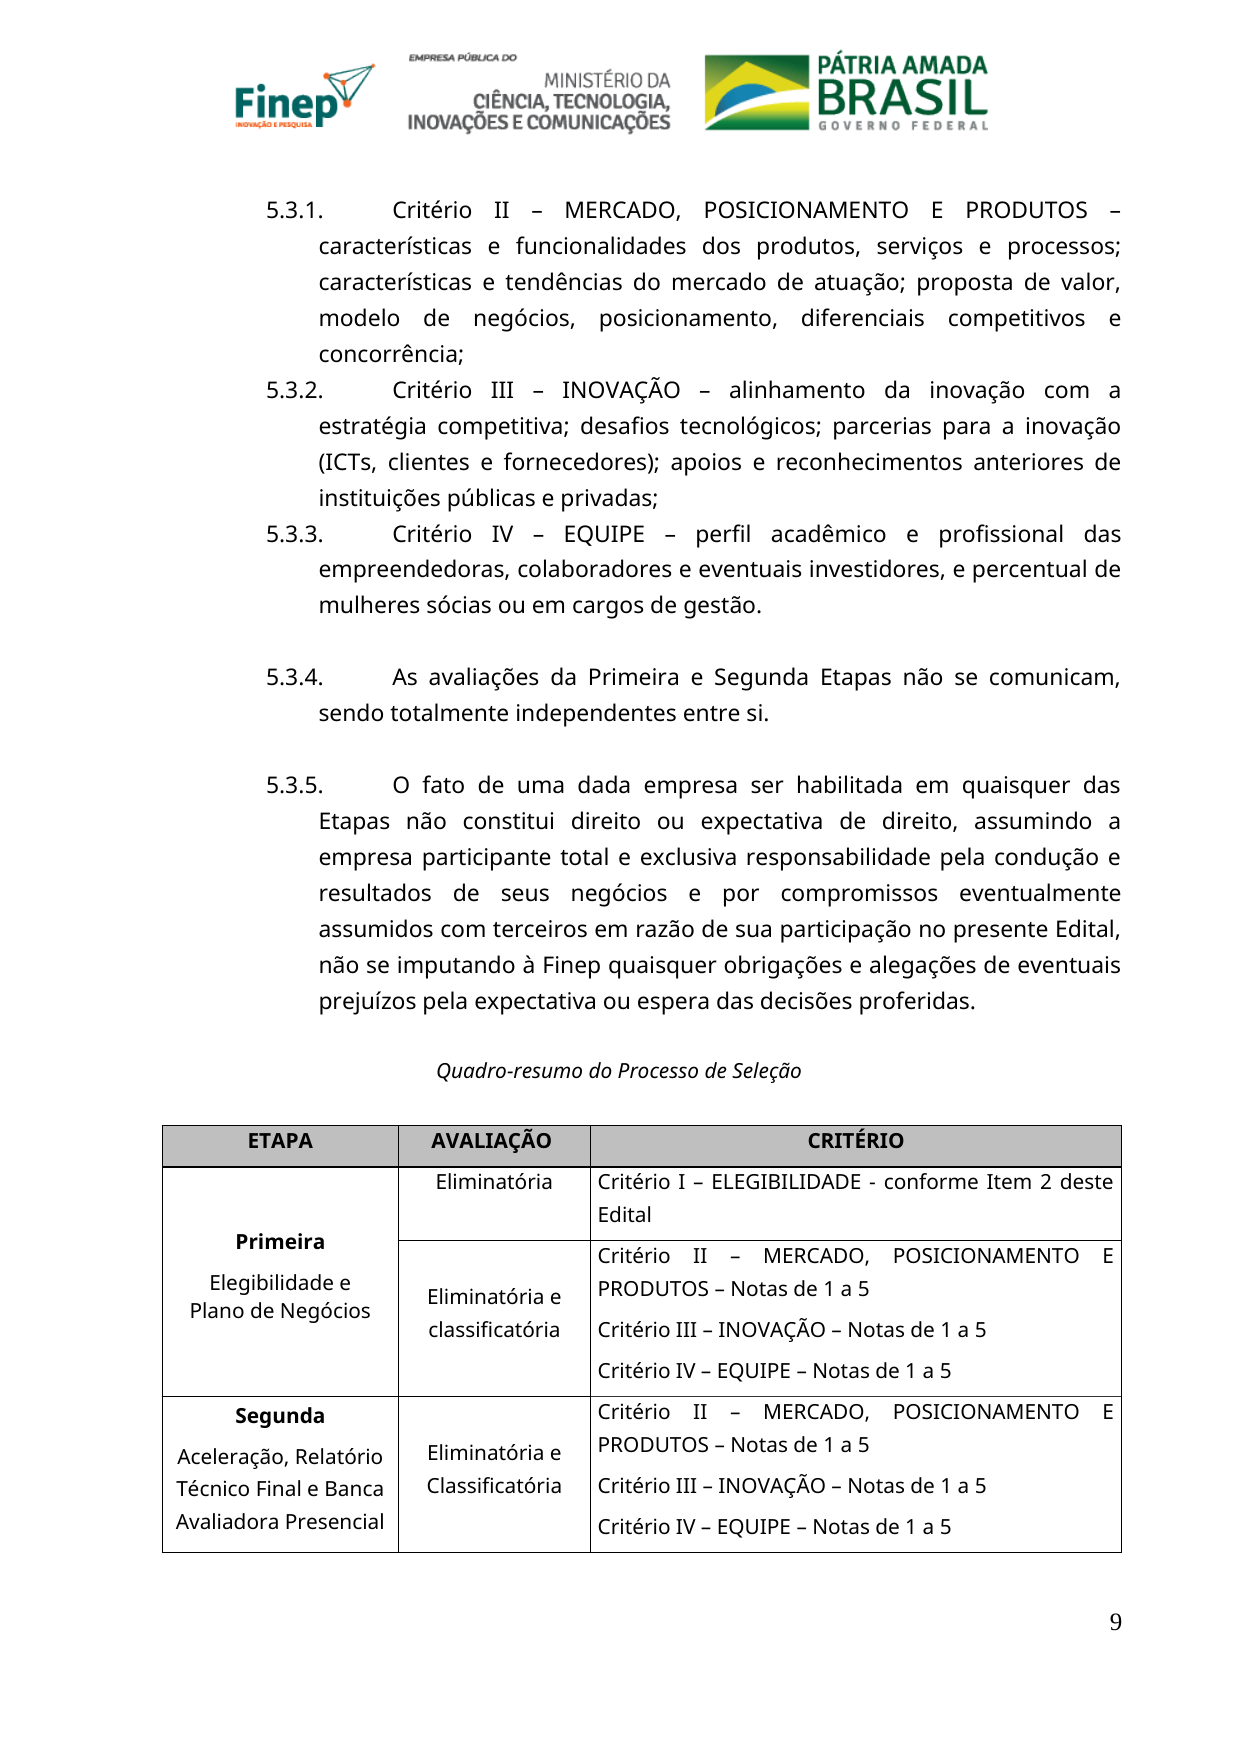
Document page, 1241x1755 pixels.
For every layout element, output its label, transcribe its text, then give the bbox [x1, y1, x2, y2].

table_cell Critério I – ELEGIBILIDADE - conforme Item 2 deste Edital [591, 1168, 1121, 1240]
table_cell Eliminatória e Classificatória [399, 1397, 590, 1552]
table_cell Critério II – MERCADO, POSICIONAMENTO E PRODUTOS – Notas de 1 a 5 Critério III – INOVAÇÃO – Notas de 1 a 5 Critério IV – EQUIPE – Notas de 1 a 5 [591, 1397, 1121, 1552]
table_cell Eliminatória [399, 1168, 590, 1240]
text Quadro-resumo do Processo de Seleção [118, 1057, 1122, 1085]
list Critério IV – EQUIPE – perfil acadêmico e profissional das empreendedoras, colaboradores e eventuais investidores, e percentual de mulheres sócias ou em cargos de gestão. [266, 517, 1122, 621]
table_cell Critério II – MERCADO, POSICIONAMENTO E PRODUTOS – Notas de 1 a 5 Critério III – INOVAÇÃO – Notas de 1 a 5 Critério IV – EQUIPE – Notas de 1 a 5 [591, 1241, 1121, 1396]
table_cell Eliminatória e classificatória [399, 1241, 590, 1396]
list Critério III – INOVAÇÃO – alinhamento da inovação com a estratégia competitiva; desafios tecnológicos; parcerias para a inovação (ICTs, clientes e fornecedores); apoios e reconhecimentos anteriores de instituições públicas e privadas; [266, 374, 1122, 513]
list As avaliações da Primeira e Segunda Etapas não se comunicam, sendo totalmente independentes entre si. [266, 661, 1122, 728]
table_header ETAPA [163, 1126, 398, 1166]
table_header AVALIAÇÃO [399, 1126, 590, 1166]
table_cell Primeira Elegibilidade e Plano de Negócios [163, 1168, 398, 1396]
table_cell Segunda Aceleração, Relatório Técnico Final e Banca Avaliadora Presencial [163, 1397, 398, 1552]
list O fato de uma dada empresa ser habilitada em quaisquer das Etapas não constitui direito ou expectativa de direito, assumindo a empresa participante total e exclusiva responsabilidade pela condução e resultados de seus negócios e por compromissos eventualmente assumidos com terceiros em razão de sua participação no presente Edital, não se imputando à Finep quaisquer obrigações e alegações de eventuais prejuízos pela expectativa ou espera das decisões proferidas. [266, 769, 1122, 1016]
list Critério II – MERCADO, POSICIONAMENTO E PRODUTOS – características e funcionalidades dos produtos, serviços e processos; características e tendências do mercado de atuação; proposta de valor, modelo de negócios, posicionamento, diferenciais competitivos e concorrência; [266, 152, 1122, 369]
table_header CRITÉRIO [591, 1126, 1121, 1166]
